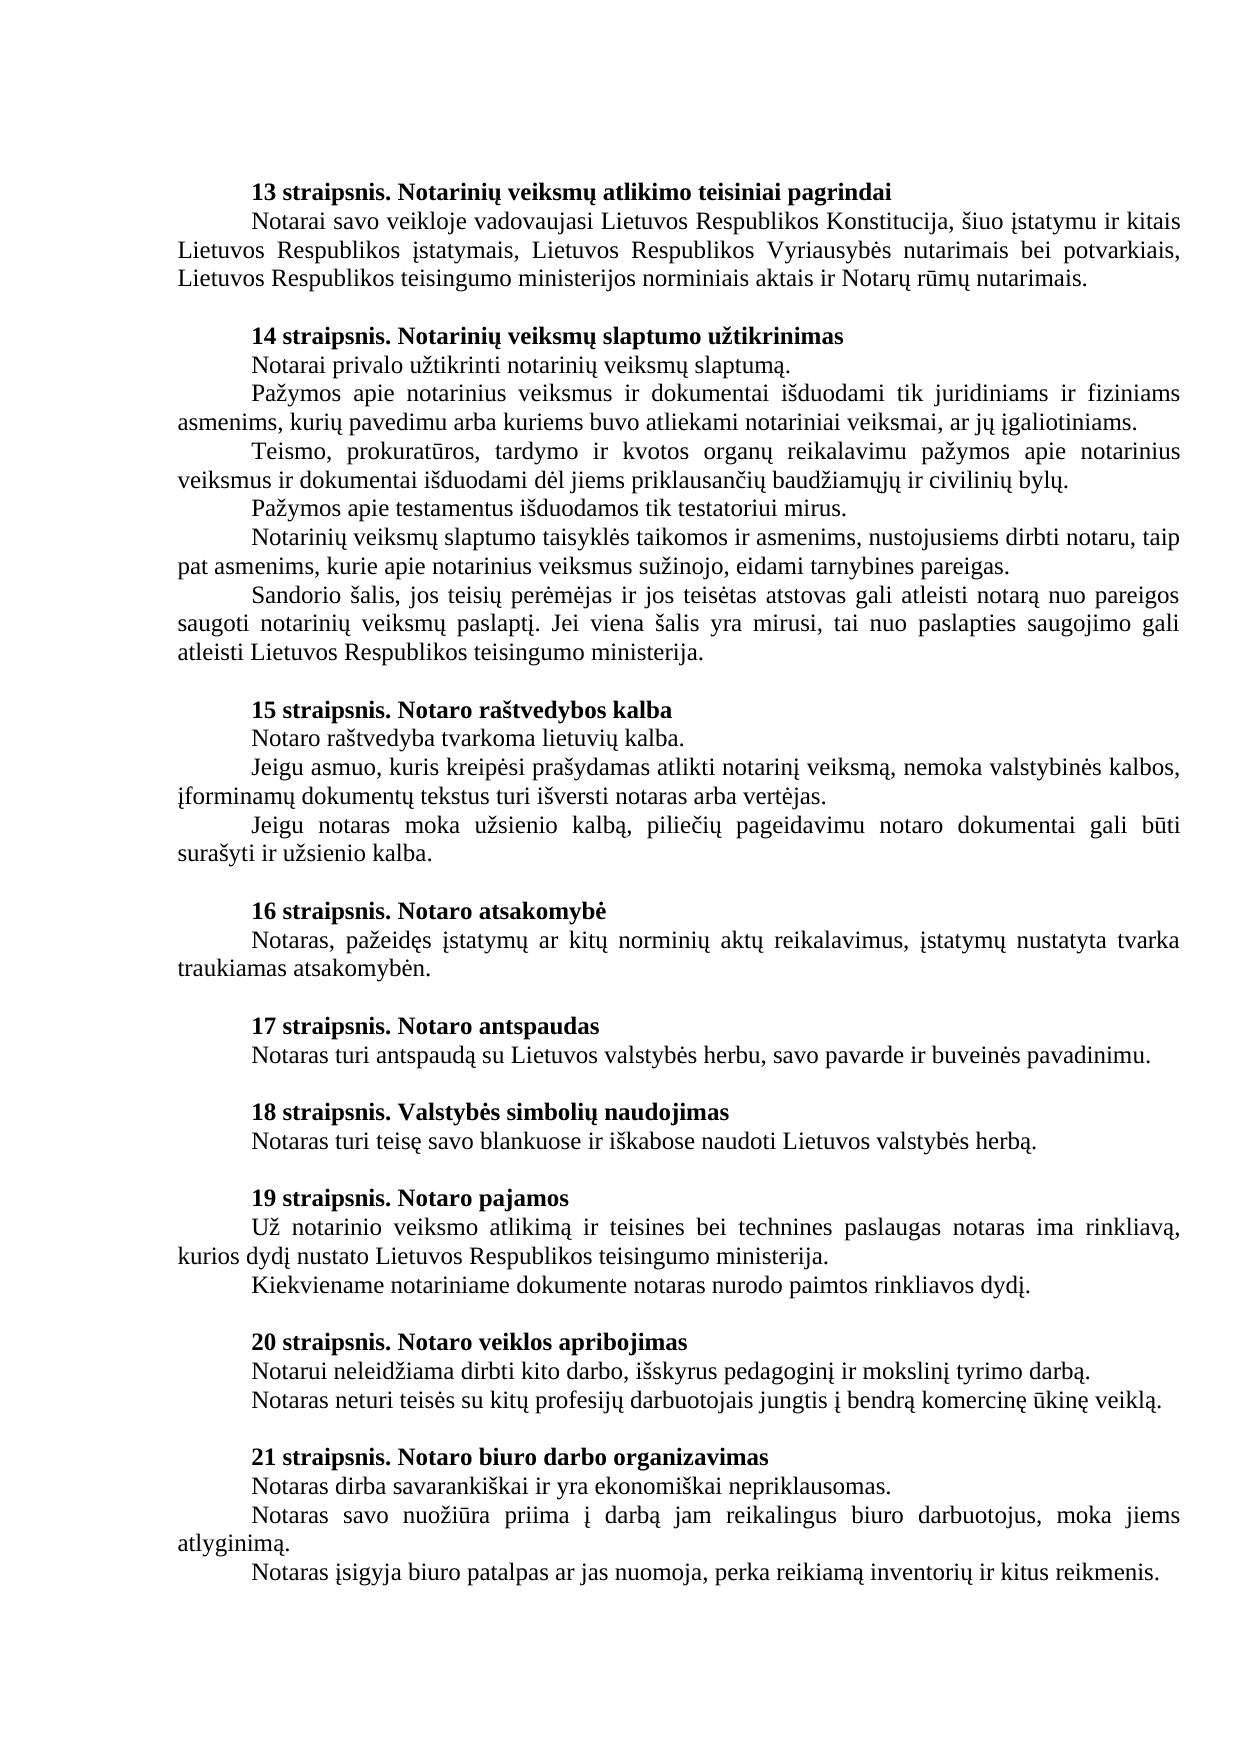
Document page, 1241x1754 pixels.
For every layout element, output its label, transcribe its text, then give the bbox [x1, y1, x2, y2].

text Notarinių veiksmų slaptumo taisyklės taikomos ir asmenims, nustojusiems dirbti notaru, taip pat asmenims, kurie apie notarinius veiksmus sužinojo, eidami tarnybines pareigas. [177, 522, 1181, 580]
text Notaro raštvedyba tvarkoma lietuvių kalba. [177, 723, 1181, 752]
text Jeigu notaras moka užsienio kalbą, piliečių pageidavimu notaro dokumentai gali būti surašyti ir užsienio kalba. [177, 810, 1181, 867]
text Notaras turi antspaudą su Lietuvos valstybės herbu, savo pavarde ir buveinės pavadinimu. [177, 1040, 1181, 1068]
text 20 straipsnis. Notaro veiklos apribojimas [177, 1327, 1181, 1356]
text 14 straipsnis. Notarinių veiksmų slaptumo užtikrinimas [177, 321, 1181, 350]
text Jeigu asmuo, kuris kreipėsi prašydamas atlikti notarinį veiksmą, nemoka valstybinės kalbos, įforminamų dokumentų tekstus turi išversti notaras arba vertėjas. [177, 752, 1181, 810]
text 18 straipsnis. Valstybės simbolių naudojimas [177, 1097, 1181, 1126]
text Pažymos apie notarinius veiksmus ir dokumentai išduodami tik juridiniams ir fiziniams asmenims, kurių pavedimu arba kuriems buvo atliekami notariniai veiksmai, ar jų įgaliotiniams. [177, 378, 1181, 436]
text 15 straipsnis. Notaro raštvedybos kalba [177, 695, 1181, 723]
text 21 straipsnis. Notaro biuro darbo organizavimas [177, 1442, 1181, 1471]
text Notarai savo veikloje vadovaujasi Lietuvos Respublikos Konstitucija, šiuo įstatymu ir kitais Lietuvos Respublikos įstatymais, Lietuvos Respublikos Vyriausybės nutarimais bei potvarkiais, Lietuvos Respublikos teisingumo ministerijos norminiais aktais ir Notarų rūmų nutarimais. [177, 206, 1181, 292]
text Kiekviename notariniame dokumente notaras nurodo paimtos rinkliavos dydį. [177, 1270, 1181, 1298]
text Sandorio šalis, jos teisių perėmėjas ir jos teisėtas atstovas gali atleisti notarą nuo pareigos saugoti notarinių veiksmų paslaptį. Jei viena šalis yra mirusi, tai nuo paslapties saugojimo gali atleisti Lietuvos Respublikos teisingumo ministerija. [177, 580, 1181, 666]
text Notaras įsigyja biuro patalpas ar jas nuomoja, perka reikiamą inventorių ir kitus reikmenis. [177, 1557, 1181, 1586]
text Pažymos apie testamentus išduodamos tik testatoriui mirus. [177, 493, 1181, 522]
text 17 straipsnis. Notaro antspaudas [177, 1011, 1181, 1040]
text Už notarinio veiksmo atlikimą ir teisines bei technines paslaugas notaras ima rinkliavą, kurios dydį nustato Lietuvos Respublikos teisingumo ministerija. [177, 1212, 1181, 1270]
text Notaras savo nuožiūra priima į darbą jam reikalingus biuro darbuotojus, moka jiems atlyginimą. [177, 1500, 1181, 1557]
text Notaras turi teisę savo blankuose ir iškabose naudoti Lietuvos valstybės herbą. [177, 1126, 1181, 1155]
text Notaras neturi teisės su kitų profesijų darbuotojais jungtis į bendrą komercinę ūkinę veiklą. [177, 1385, 1181, 1413]
text 16 straipsnis. Notaro atsakomybė [177, 896, 1181, 925]
text Teismo, prokuratūros, tardymo ir kvotos organų reikalavimu pažymos apie notarinius veiksmus ir dokumentai išduodami dėl jiems priklausančių baudžiamųjų ir civilinių bylų. [177, 436, 1181, 493]
text Notaras, pažeidęs įstatymų ar kitų norminių aktų reikalavimus, įstatymų nustatyta tvarka traukiamas atsakomybėn. [177, 925, 1181, 982]
text Notaras dirba savarankiškai ir yra ekonomiškai nepriklausomas. [177, 1471, 1181, 1500]
text Notarui neleidžiama dirbti kito darbo, išskyrus pedagoginį ir mokslinį tyrimo darbą. [177, 1356, 1181, 1385]
text Notarai privalo užtikrinti notarinių veiksmų slaptumą. [177, 350, 1181, 378]
text 13 straipsnis. Notarinių veiksmų atlikimo teisiniai pagrindai [177, 177, 1181, 206]
text 19 straipsnis. Notaro pajamos [177, 1183, 1181, 1212]
